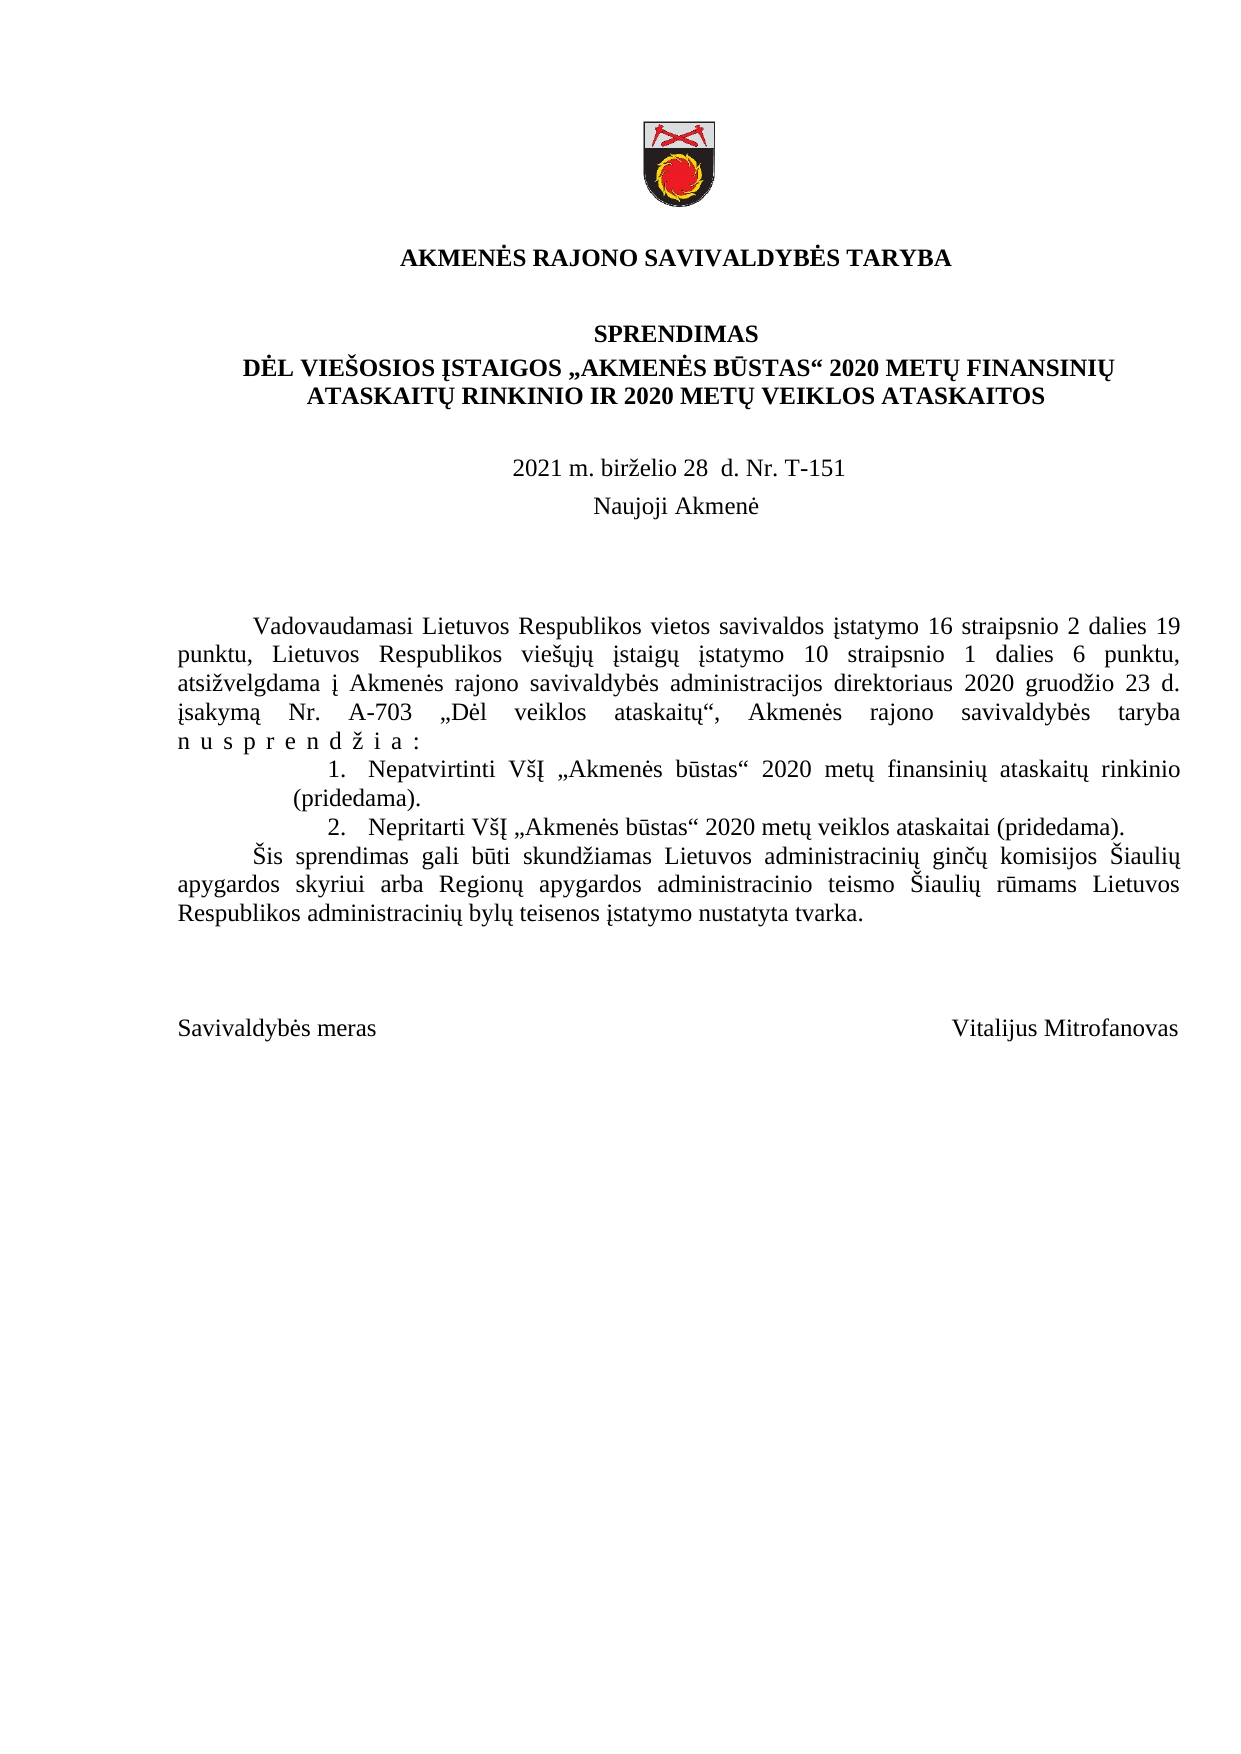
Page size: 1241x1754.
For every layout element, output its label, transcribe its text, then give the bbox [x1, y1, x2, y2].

list Nepatvirtinti VšĮ „Akmenės būstas“ 2020 metų finansinių ataskaitų rinkinio (pridedama). [252, 754, 1181, 812]
table_cell [178, 277, 1181, 314]
table_header [178, 119, 641, 208]
table_cell Naujoji Akmenė [178, 487, 1181, 523]
list Nepritarti VšĮ „Akmenės būstas“ 2020 metų veiklos ataskaitai (pridedama). [252, 812, 1181, 841]
table_cell DĖL VIEŠOSIOS ĮSTAIGOS „AKMENĖS BŪSTAS“ 2020 METŲ FINANSINIŲ ATASKAITŲ RINKINIO IR 2020 METŲ VEIKLOS ATASKAITOS [178, 353, 1181, 410]
table_cell [178, 411, 1181, 448]
table_cell [178, 209, 1181, 238]
table_cell 2021 m. birželio 28 d. Nr. T-151 [178, 449, 1181, 486]
text Savivaldybės meras Vitalijus Mitrofanovas [177, 1013, 1181, 1042]
text Šis sprendimas gali būti skundžiamas Lietuvos administracinių ginčų komisijos Šiaulių apygardos skyriui arba Regionų apygardos administracinio teismo Šiaulių rūmams Lietuvos Respublikos administracinių bylų teisenos įstatymo nustatyta tvarka. [177, 841, 1181, 927]
table_header [717, 119, 1181, 208]
table_cell AKMENĖS RAJONO SAVIVALDYBĖS TARYBA [178, 239, 1181, 276]
table_cell SPRENDIMAS [178, 315, 1181, 352]
text Vadovaudamasi Lietuvos Respublikos vietos savivaldos įstatymo 16 straipsnio 2 dalies 19 punktu, Lietuvos Respublikos viešųjų įstaigų įstatymo 10 straipsnio 1 dalies 6 punktu, atsižvelgdama į Akmenės rajono savivaldybės administracijos direktoriaus 2020 gruodžio 23 d. įsakymą Nr. A-703 „Dėl veiklos ataskaitų“, Akmenės rajono savivaldybės taryba nusprendžia: [177, 611, 1181, 754]
